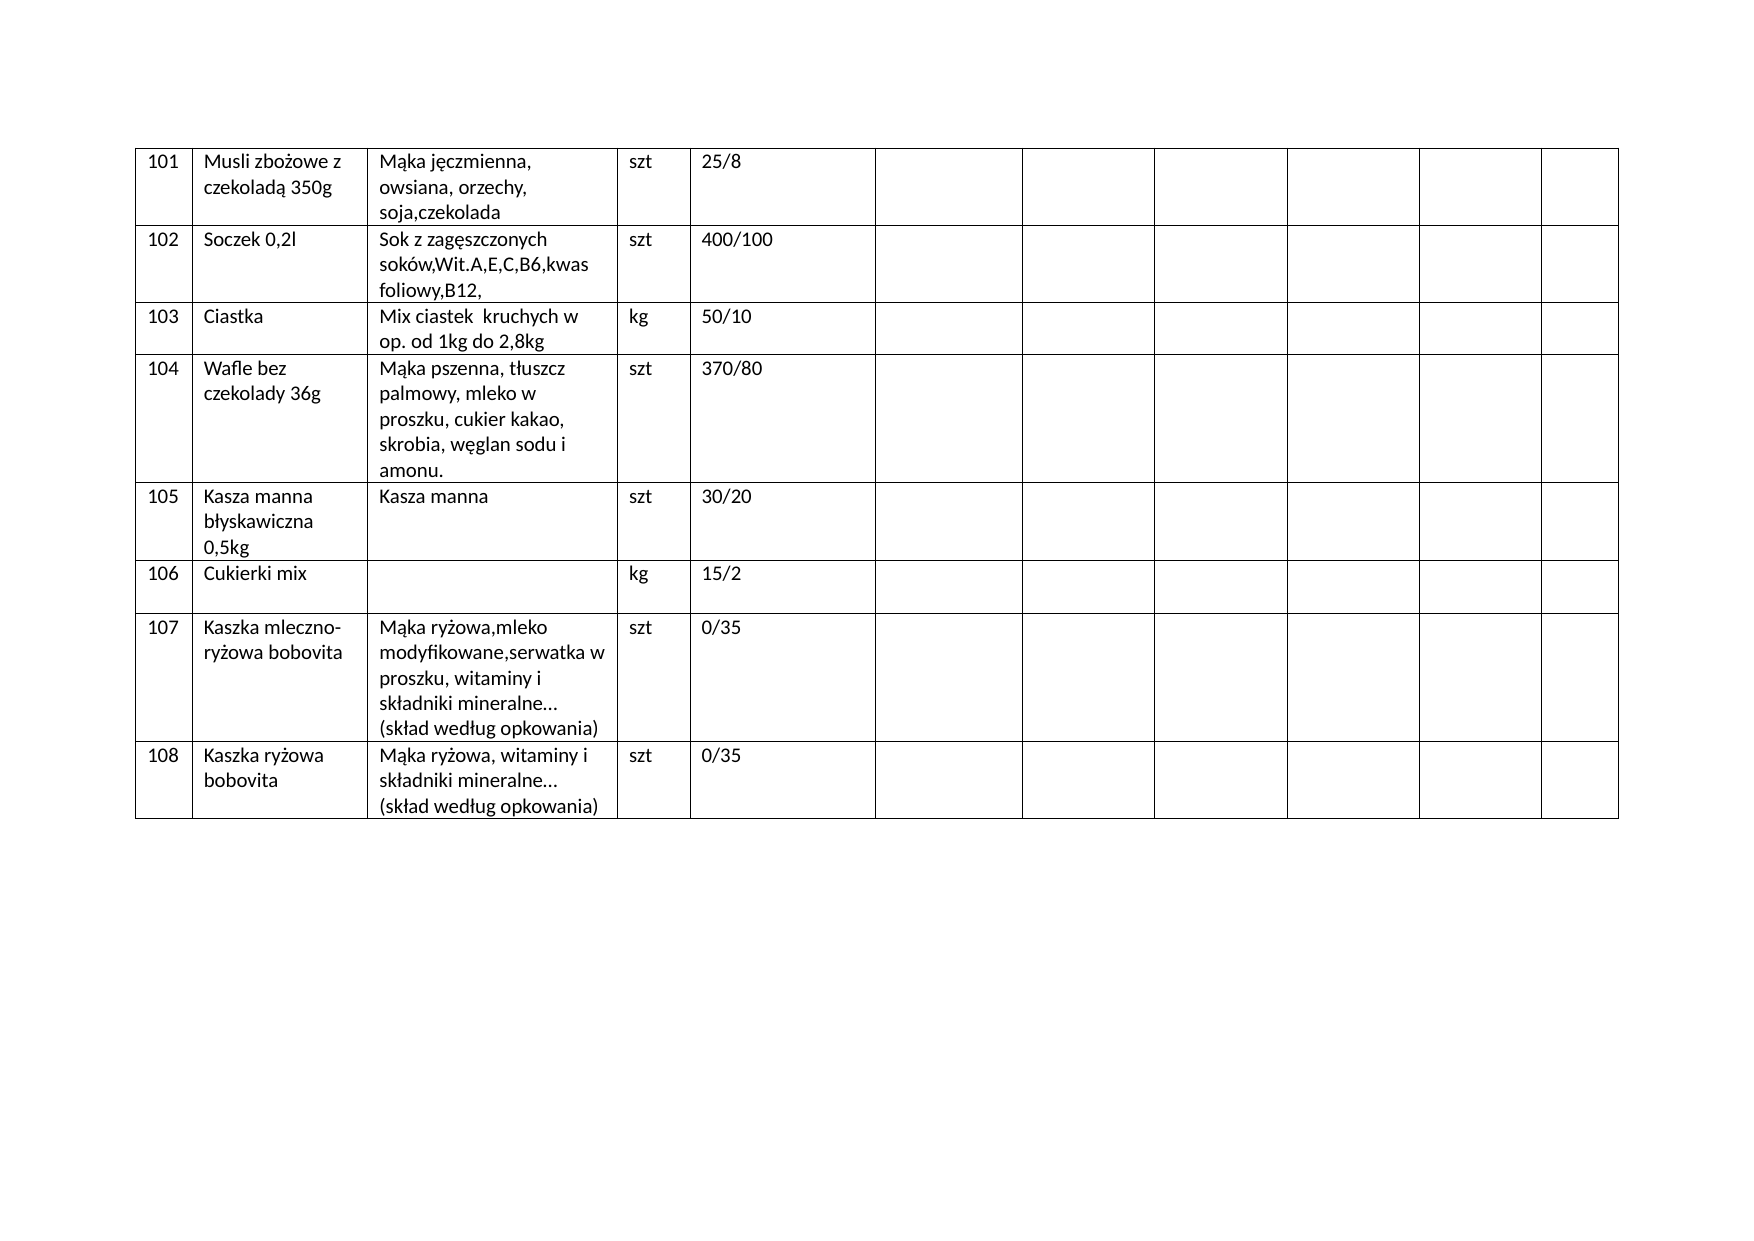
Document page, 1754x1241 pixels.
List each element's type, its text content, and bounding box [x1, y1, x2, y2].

table_cell [1420, 226, 1541, 302]
table_cell Mix ciastek kruchych w op. od 1kg do 2,8kg [368, 303, 617, 354]
table_cell [876, 614, 1022, 741]
table_cell [876, 483, 1022, 559]
table_cell 0/35 [691, 614, 875, 741]
table_cell [1023, 303, 1154, 354]
table_cell Sok z zagęszczonych soków,Wit.A,E,C,B6,kwas foliowy,B12, [368, 226, 617, 302]
table_cell [1288, 226, 1419, 302]
table_cell Mąka ryżowa,mleko modyfikowane,serwatka w proszku, witaminy i składniki mineralne… (skład według opkowania) [368, 614, 617, 741]
table_cell [1542, 483, 1618, 559]
table_cell Ciastka [193, 303, 367, 354]
table_cell Mąka ryżowa, witaminy i składniki mineralne… (skład według opkowania) [368, 742, 617, 818]
table_cell [1023, 742, 1154, 818]
table_cell [1155, 742, 1287, 818]
table_cell 25/8 [691, 149, 875, 225]
table_cell Kasza manna błyskawiczna 0,5kg [193, 483, 367, 559]
table_cell [1288, 303, 1419, 354]
table_cell 105 [136, 483, 192, 559]
table_cell [876, 226, 1022, 302]
table_cell [1155, 483, 1287, 559]
table_cell 108 [136, 742, 192, 818]
table_cell 103 [136, 303, 192, 354]
table_cell 50/10 [691, 303, 875, 354]
table_cell 400/100 [691, 226, 875, 302]
table_cell Mąka jęczmienna, owsiana, orzechy, soja,czekolada [368, 149, 617, 225]
table_cell [1155, 149, 1287, 225]
table_cell [368, 561, 617, 613]
table_cell 15/2 [691, 561, 875, 613]
table_cell Cukierki mix [193, 561, 367, 613]
table_cell [1023, 483, 1154, 559]
table_cell [1420, 742, 1541, 818]
table_cell 102 [136, 226, 192, 302]
table_cell 101 [136, 149, 192, 225]
table_cell [876, 303, 1022, 354]
table_cell [1155, 561, 1287, 613]
table_cell [876, 149, 1022, 225]
table_cell [1420, 303, 1541, 354]
table_cell [1420, 561, 1541, 613]
table_cell [876, 561, 1022, 613]
table_cell 104 [136, 355, 192, 482]
table_cell kg [618, 303, 690, 354]
table_cell Kaszka ryżowa bobovita [193, 742, 367, 818]
table_cell Kasza manna [368, 483, 617, 559]
table_cell 0/35 [691, 742, 875, 818]
table_cell [1542, 742, 1618, 818]
table_cell [1288, 561, 1419, 613]
table_cell [1288, 355, 1419, 482]
table_cell [1420, 149, 1541, 225]
table_cell [1420, 355, 1541, 482]
table_cell Mąka pszenna, tłuszcz palmowy, mleko w proszku, cukier kakao, skrobia, węglan sodu i amonu. [368, 355, 617, 482]
table_cell 370/80 [691, 355, 875, 482]
table_cell szt [618, 742, 690, 818]
table_cell [876, 355, 1022, 482]
table_cell [1288, 742, 1419, 818]
table_cell [1288, 483, 1419, 559]
table_cell [1542, 614, 1618, 741]
table_cell szt [618, 149, 690, 225]
table_cell Wafle bez czekolady 36g [193, 355, 367, 482]
table_cell [876, 742, 1022, 818]
table_cell [1542, 561, 1618, 613]
table_cell [1542, 226, 1618, 302]
table_cell [1155, 226, 1287, 302]
table_cell [1420, 483, 1541, 559]
table_cell [1542, 303, 1618, 354]
table_cell [1420, 614, 1541, 741]
table_cell [1155, 614, 1287, 741]
table_cell [1023, 561, 1154, 613]
table_cell [1023, 614, 1154, 741]
table_cell [1023, 149, 1154, 225]
table_cell [1023, 355, 1154, 482]
table_cell [1288, 149, 1419, 225]
table_cell [1155, 355, 1287, 482]
table_cell [1155, 303, 1287, 354]
table_cell szt [618, 355, 690, 482]
table_cell 107 [136, 614, 192, 741]
table_cell [1023, 226, 1154, 302]
table_cell szt [618, 483, 690, 559]
table_cell Soczek 0,2l [193, 226, 367, 302]
table_cell 30/20 [691, 483, 875, 559]
table_cell szt [618, 614, 690, 741]
table_cell kg [618, 561, 690, 613]
table_cell [1542, 355, 1618, 482]
table_cell [1288, 614, 1419, 741]
table_cell 106 [136, 561, 192, 613]
table_cell szt [618, 226, 690, 302]
table_cell Kaszka mleczno-ryżowa bobovita [193, 614, 367, 741]
table_cell [1542, 149, 1618, 225]
table_cell Musli zbożowe z czekoladą 350g [193, 149, 367, 225]
